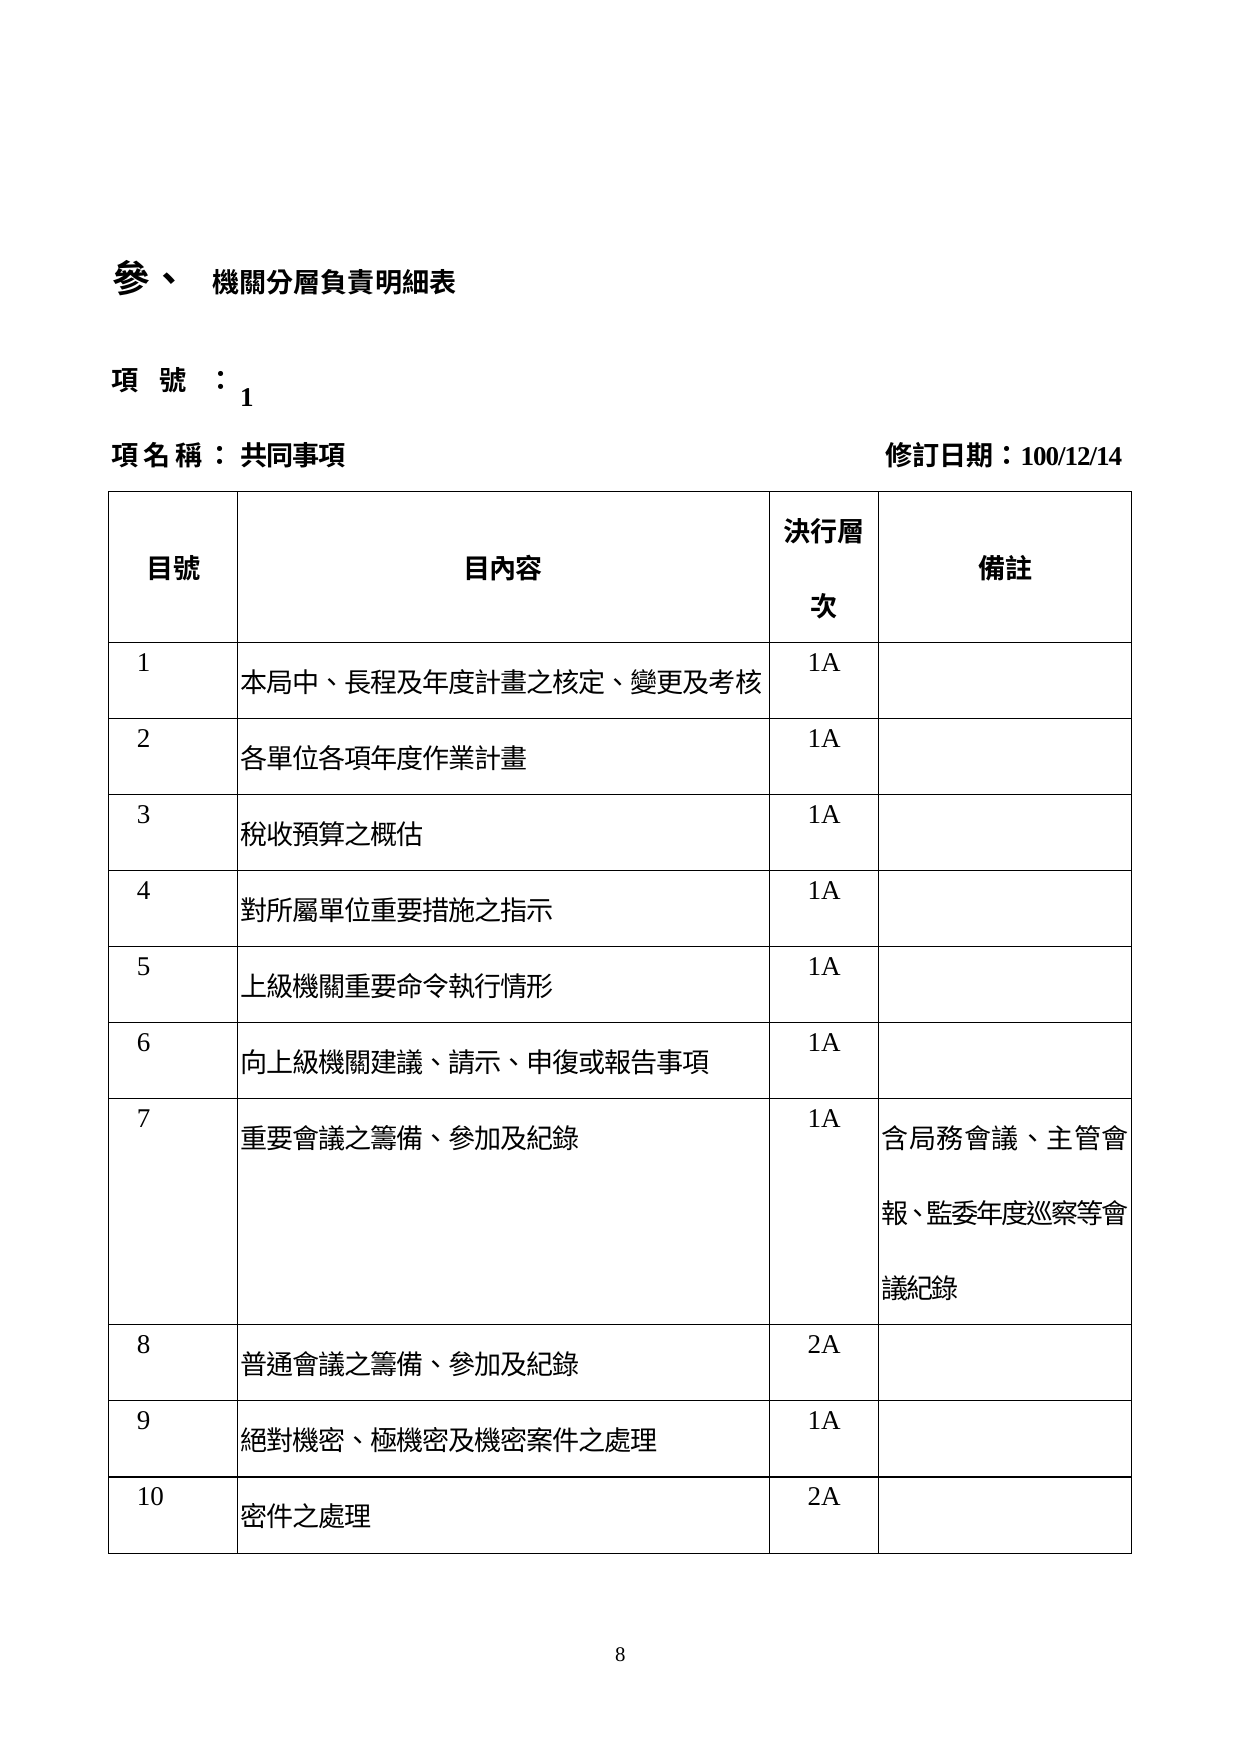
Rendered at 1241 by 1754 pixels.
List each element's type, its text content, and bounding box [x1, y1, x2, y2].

table_cell 目號 [109, 492, 237, 642]
table_cell 3 [109, 795, 237, 870]
table_cell 本局中、長程及年度計畫之核定、變更及考核 [238, 643, 769, 718]
table_cell [879, 947, 1131, 1022]
table_cell 1A [770, 1099, 878, 1324]
table_cell 修訂日期：100/12/14 [879, 416, 1131, 491]
table_cell 絕對機密、極機密及機密案件之處理 [238, 1401, 769, 1476]
table_header 項號： [109, 341, 237, 416]
table_cell 上級機關重要命令執行情形 [238, 947, 769, 1022]
table_cell [879, 1023, 1131, 1098]
table_cell 9 [109, 1401, 237, 1476]
table_cell 重要會議之籌備、參加及紀錄 [238, 1099, 769, 1324]
table_cell 6 [109, 1023, 237, 1098]
table_cell 1A [770, 643, 878, 718]
table_cell 密件之處理 [238, 1478, 769, 1552]
table_cell 1 [109, 643, 237, 718]
table_cell 含局務會議、主管會報、監委年度巡察等會議紀錄 [879, 1099, 1131, 1324]
table_cell 8 [109, 1325, 237, 1400]
table_cell 決行層次 [770, 492, 878, 642]
table_cell [879, 1478, 1131, 1552]
table_cell 1A [770, 947, 878, 1022]
table_cell 向上級機關建議、請示、申復或報告事項 [238, 1023, 769, 1098]
table_cell [879, 643, 1131, 718]
table_header 1 [237, 341, 769, 416]
table_cell 5 [109, 947, 237, 1022]
table_cell 共同事項 [237, 416, 769, 491]
table_cell 2A [770, 1478, 878, 1552]
table_cell 10 [109, 1478, 237, 1552]
table_cell 2A [770, 1325, 878, 1400]
table_cell 備註 [879, 492, 1131, 642]
table_cell 1A [770, 871, 878, 946]
table_cell 1A [770, 795, 878, 870]
table_cell [879, 795, 1131, 870]
table_cell 1A [770, 719, 878, 794]
table_cell [879, 1401, 1131, 1476]
table_cell 7 [109, 1099, 237, 1324]
table_cell 4 [109, 871, 237, 946]
table_cell 項名稱： [109, 416, 237, 491]
table_cell [879, 871, 1131, 946]
table_cell 2 [109, 719, 237, 794]
table_cell 1A [770, 1401, 878, 1476]
table_cell 1A [770, 1023, 878, 1098]
table_cell 各單位各項年度作業計畫 [238, 719, 769, 794]
table_cell 目內容 [238, 492, 769, 642]
subtitle 機關分層負責明細表 [112, 239, 1128, 314]
table_cell 對所屬單位重要措施之指示 [238, 871, 769, 946]
table_header [879, 341, 1131, 416]
table_cell [879, 1325, 1131, 1400]
table_header [769, 341, 878, 416]
table_cell 稅收預算之概估 [238, 795, 769, 870]
table_cell [769, 416, 878, 491]
table_cell [879, 719, 1131, 794]
table_cell 普通會議之籌備、參加及紀錄 [238, 1325, 769, 1400]
